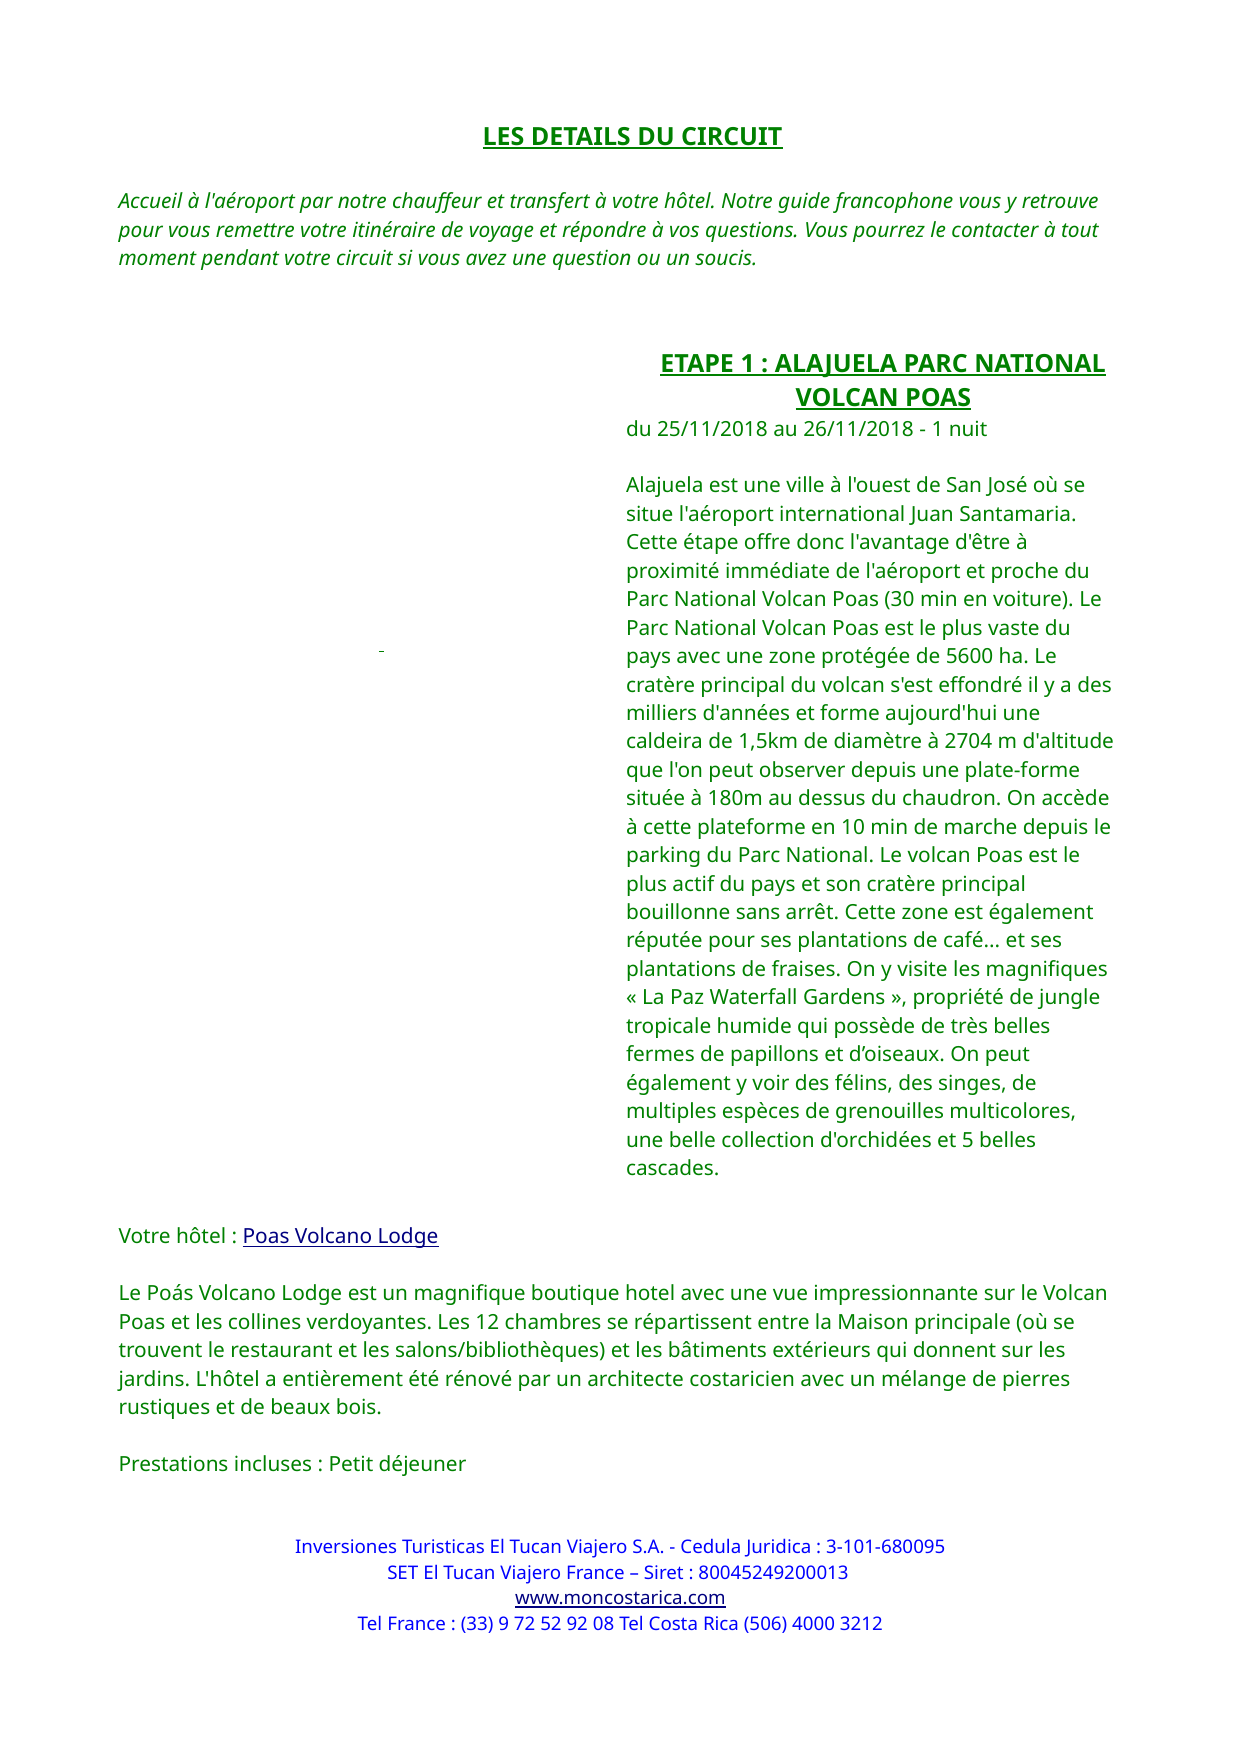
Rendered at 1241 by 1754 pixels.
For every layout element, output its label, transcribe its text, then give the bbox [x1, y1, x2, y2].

text Prestations incluses : Petit déjeuner [118, 1449, 1122, 1478]
text Le Poás Volcano Lodge est un magnifique boutique hotel avec une vue impressionnante sur le Volcan Poas et les collines verdoyantes. Les 12 chambres se répartissent entre la Maison principale (où se trouvent le restaurant et les salons/bibliothèques) et les bâtiments extérieurs qui donnent sur les jardins. L'hôtel a entièrement été rénové par un architecte costaricien avec un mélange de pierres rustiques et de beaux bois. [118, 1278, 1122, 1421]
table_header [118, 340, 620, 1187]
text Votre hôtel : Poas Volcano Lodge [118, 1221, 1122, 1250]
text LES DETAILS DU CIRCUIT [118, 118, 1146, 152]
text Accueil à l'aéroport par notre chauffeur et transfert à votre hôtel. Notre guide francophone vous y retrouve pour vous remettre votre itinéraire de voyage et répondre à vos questions. Vous pourrez le contacter à tout moment pendant votre circuit si vous avez une question ou un soucis. [118, 186, 1146, 272]
table_header ETAPE 1 : ALAJUELA PARC NATIONAL VOLCAN POAS du 25/11/2018 au 26/11/2018 - 1 nuit Alajuela est une ville à l'ouest de San José où se situe l'aéroport international Juan Santamaria. Cette étape offre donc l'avantage d'être à proximité immédiate de l'aéroport et proche du Parc National Volcan Poas (30 min en voiture). Le Parc National Volcan Poas est le plus vaste du pays avec une zone protégée de 5600 ha. Le cratère principal du volcan s'est effondré il y a des milliers d'années et forme aujourd'hui une caldeira de 1,5km de diamètre à 2704 m d'altitude que l'on peut observer depuis une plate-forme située à 180m au dessus du chaudron. On accède à cette plateforme en 10 min de marche depuis le parking du Parc National. Le volcan Poas est le plus actif du pays et son cratère principal bouillonne sans arrêt. Cette zone est également réputée pour ses plantations de café... et ses plantations de fraises. On y visite les magnifiques « La Paz Waterfall Gardens », propriété de jungle tropicale humide qui possède de très belles fermes de papillons et d’oiseaux. On peut également y voir des félins, des singes, de multiples espèces de grenouilles multicolores, une belle collection d'orchidées et 5 belles cascades. [620, 340, 1122, 1187]
